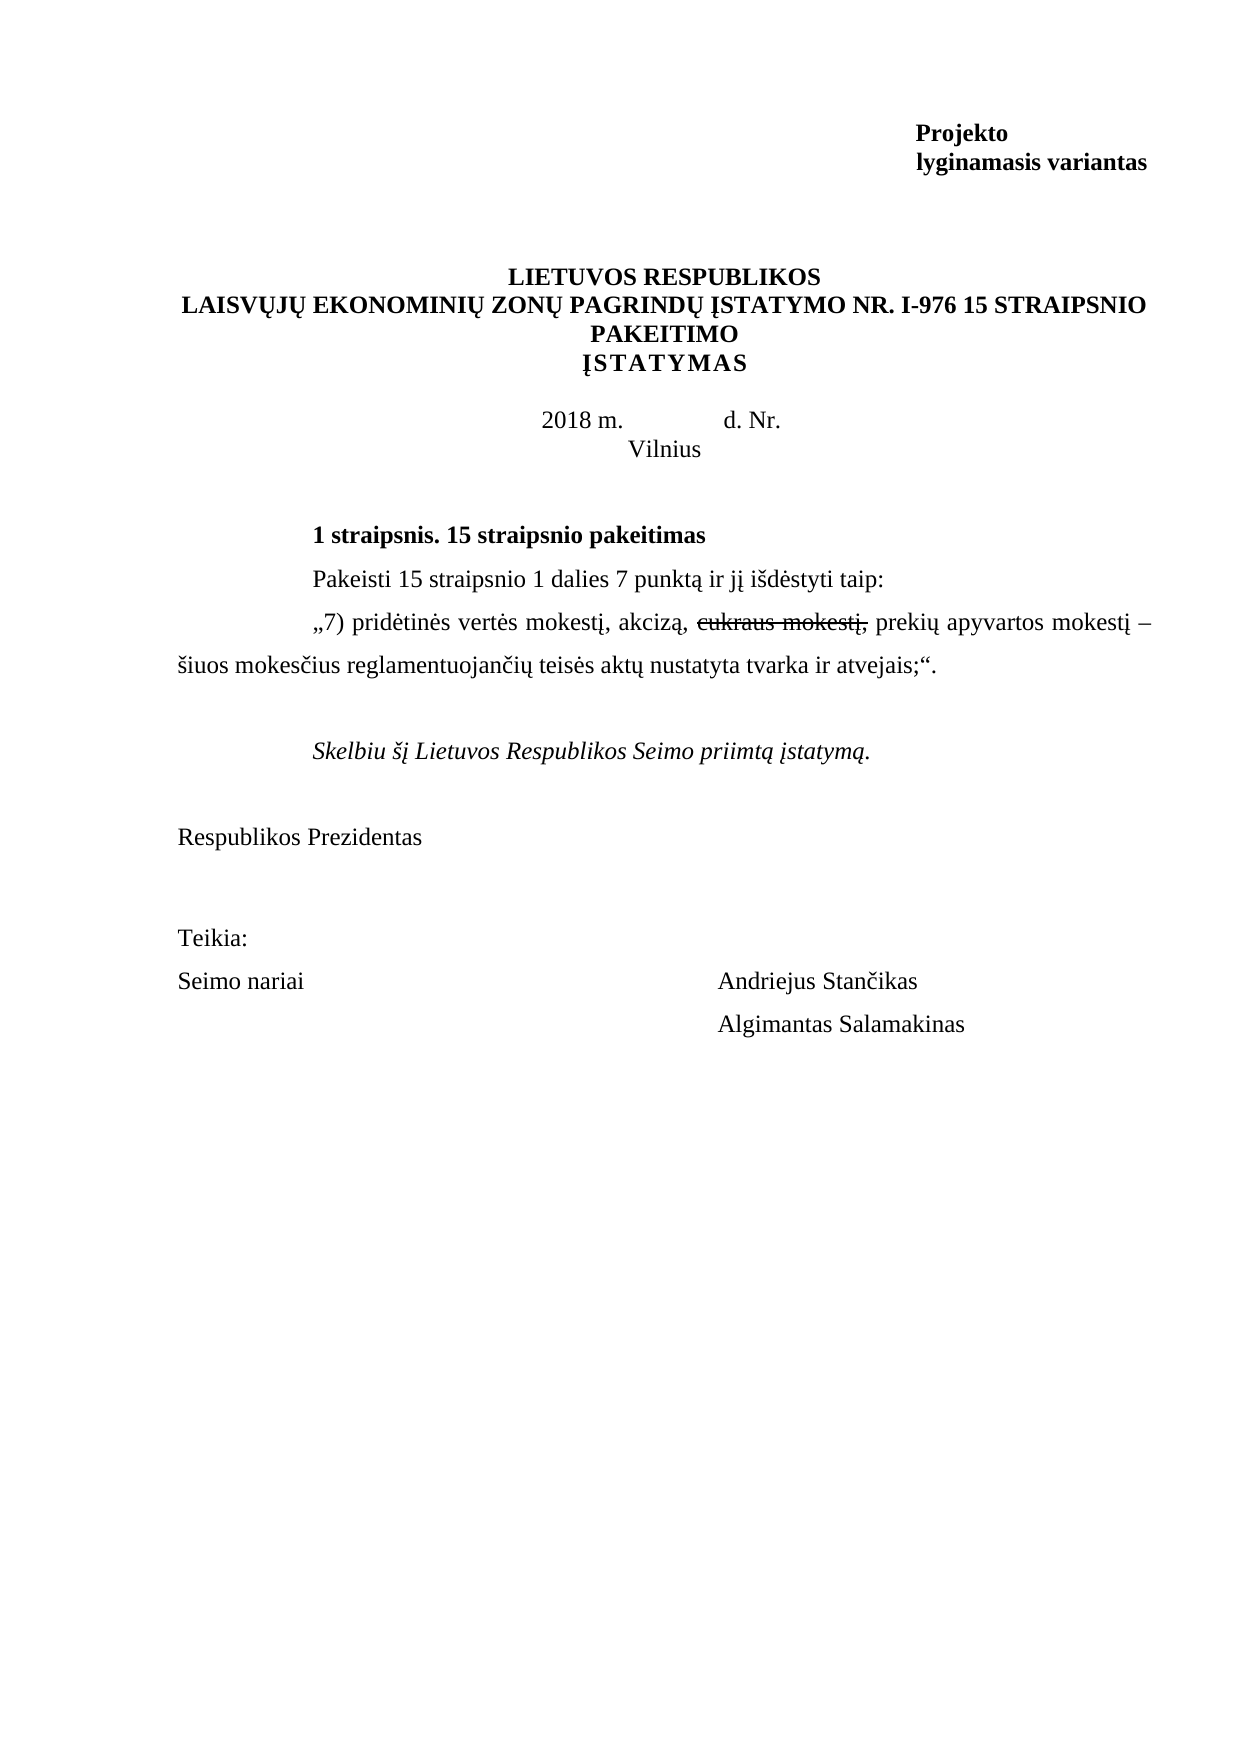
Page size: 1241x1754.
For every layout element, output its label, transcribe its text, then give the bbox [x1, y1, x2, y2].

text 1 straipsnis. 15 straipsnio pakeitimas [177, 521, 1152, 549]
table_header Projekto lyginamasis variantas [842, 118, 1152, 176]
table_cell [842, 204, 1152, 233]
table_cell [842, 176, 1152, 204]
text Skelbiu šį Lietuvos Respublikos Seimo priimtą įstatymą. [177, 736, 1152, 765]
text Respublikos Prezidentas [177, 822, 1152, 851]
text LAISVŲJŲ EKONOMINIŲ ZONŲ PAGRINDŲ ĮSTATYMO NR. I-976 15 STRAIPSNIO PAKEITIMO [177, 291, 1152, 348]
text „7) pridėtinės vertės mokestį, akcizą, cukraus mokestį, prekių apyvartos mokestį – šiuos mokesčius reglamentuojančių teisės aktų nustatyta tvarka ir atvejais;“. [177, 607, 1152, 679]
text LIETUVOS RESPUBLIKOS [177, 262, 1152, 291]
text Vilnius [177, 434, 1152, 463]
text Algimantas Salamakinas [582, 1009, 1152, 1038]
text Teikia: [177, 923, 1152, 952]
text ĮSTATYMAS [177, 348, 1152, 377]
text Pakeisti 15 straipsnio 1 dalies 7 punktą ir jį išdėstyti taip: [177, 564, 1152, 592]
text Seimo nariai Andriejus Stančikas [177, 966, 1152, 995]
text 2018 m. d. Nr. [177, 406, 1152, 434]
